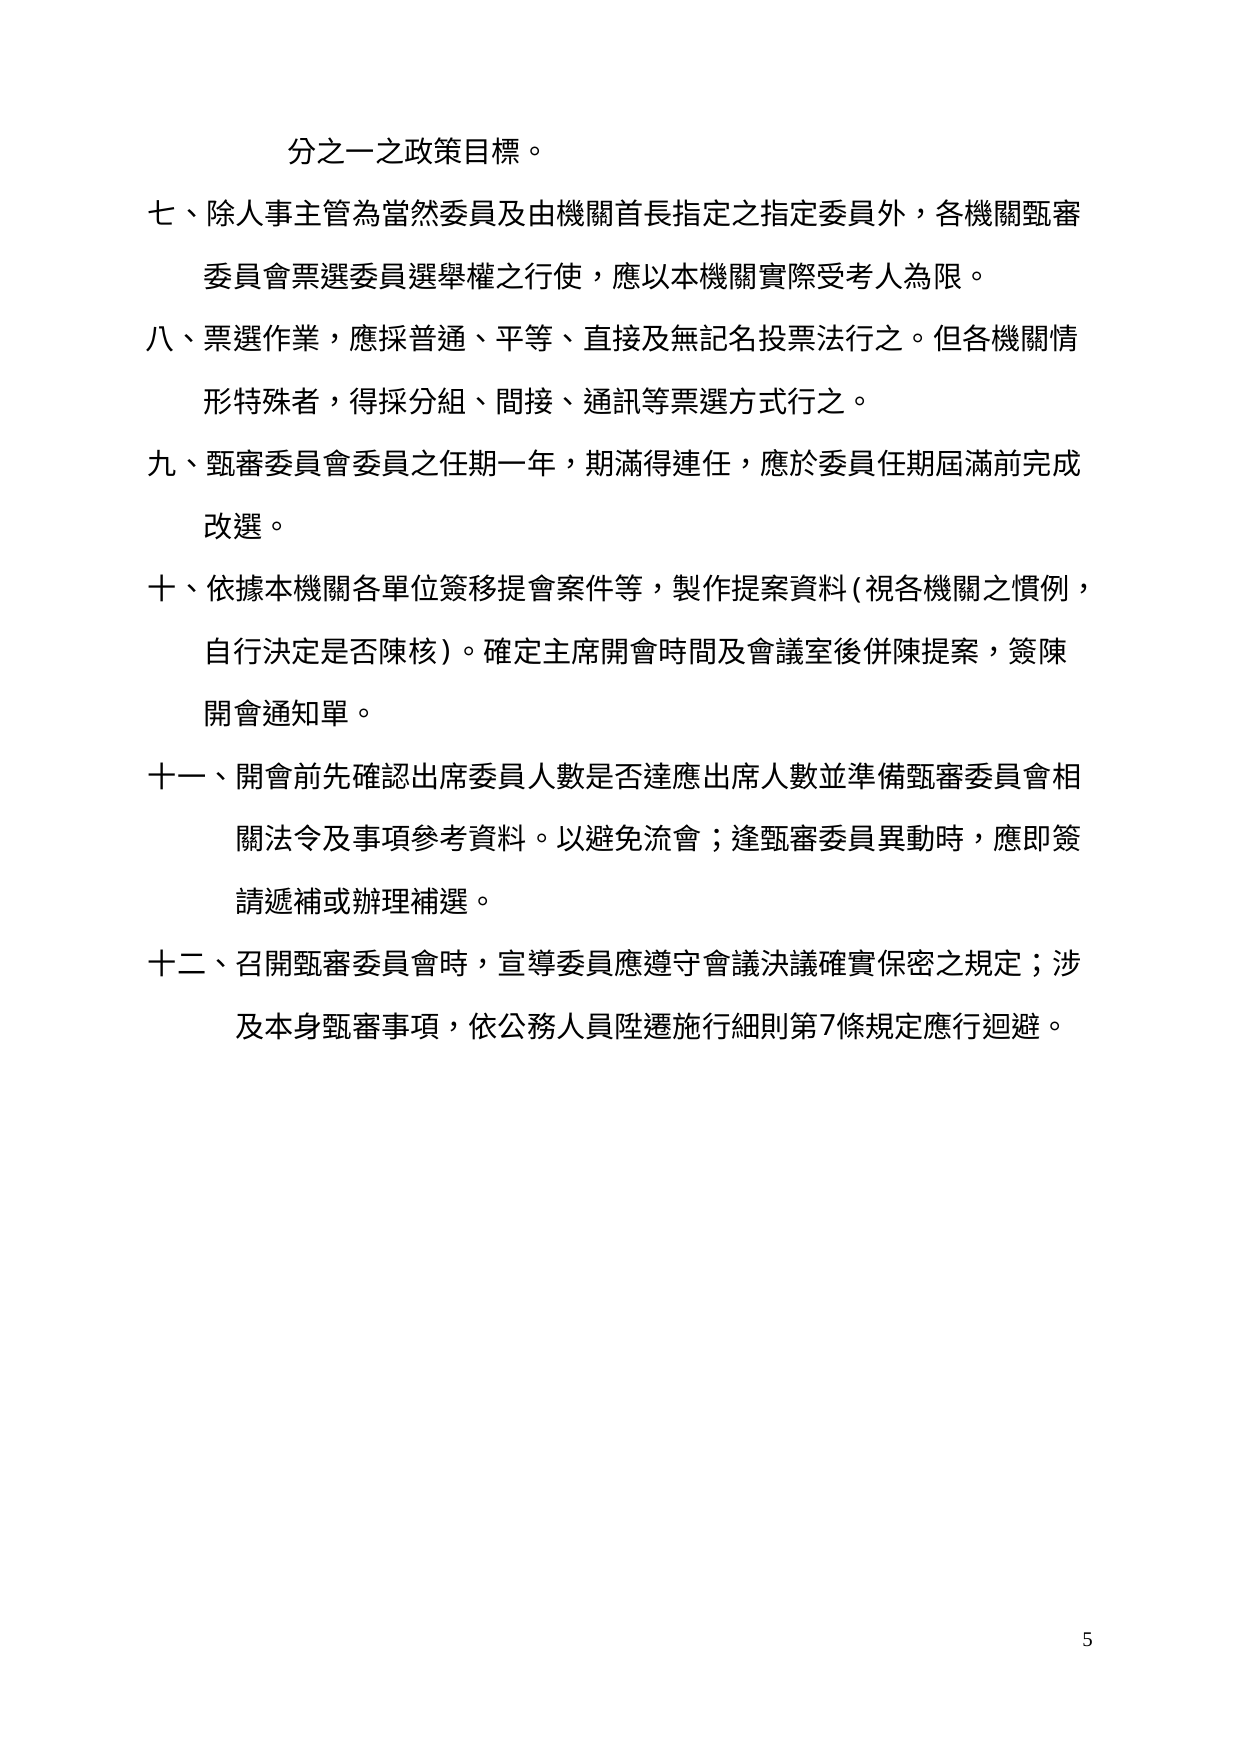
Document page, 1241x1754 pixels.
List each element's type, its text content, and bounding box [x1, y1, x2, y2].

text 七、除人事主管為當然委員及由機關首長指定之指定委員外，各機關甄審委員會票選委員選舉權之行使，應以本機關實際受考人為限。 [148, 170, 1092, 295]
text 八、票選作業，應採普通、平等、直接及無記名投票法行之。但各機關情形特殊者，得採分組、間接、通訊等票選方式行之。 [145, 295, 1092, 420]
text 九、甄審委員會委員之任期一年，期滿得連任，應於委員任期屆滿前完成改選。 [148, 420, 1092, 545]
text 分之一之政策目標。 [200, 108, 1092, 170]
text 十、依據本機關各單位簽移提會案件等，製作提案資料(視各機關之慣例，自行決定是否陳核)。確定主席開會時間及會議室後併陳提案，簽陳開會通知單。 [148, 545, 1092, 733]
text 十二、召開甄審委員會時，宣導委員應遵守會議決議確實保密之規定；涉及本身甄審事項，依公務人員陞遷施行細則第7條規定應行迴避。 [148, 920, 1092, 1045]
text 十一、開會前先確認出席委員人數是否達應出席人數並準備甄審委員會相關法令及事項參考資料。以避免流會；逢甄審委員異動時，應即簽請遞補或辦理補選。 [148, 733, 1092, 920]
